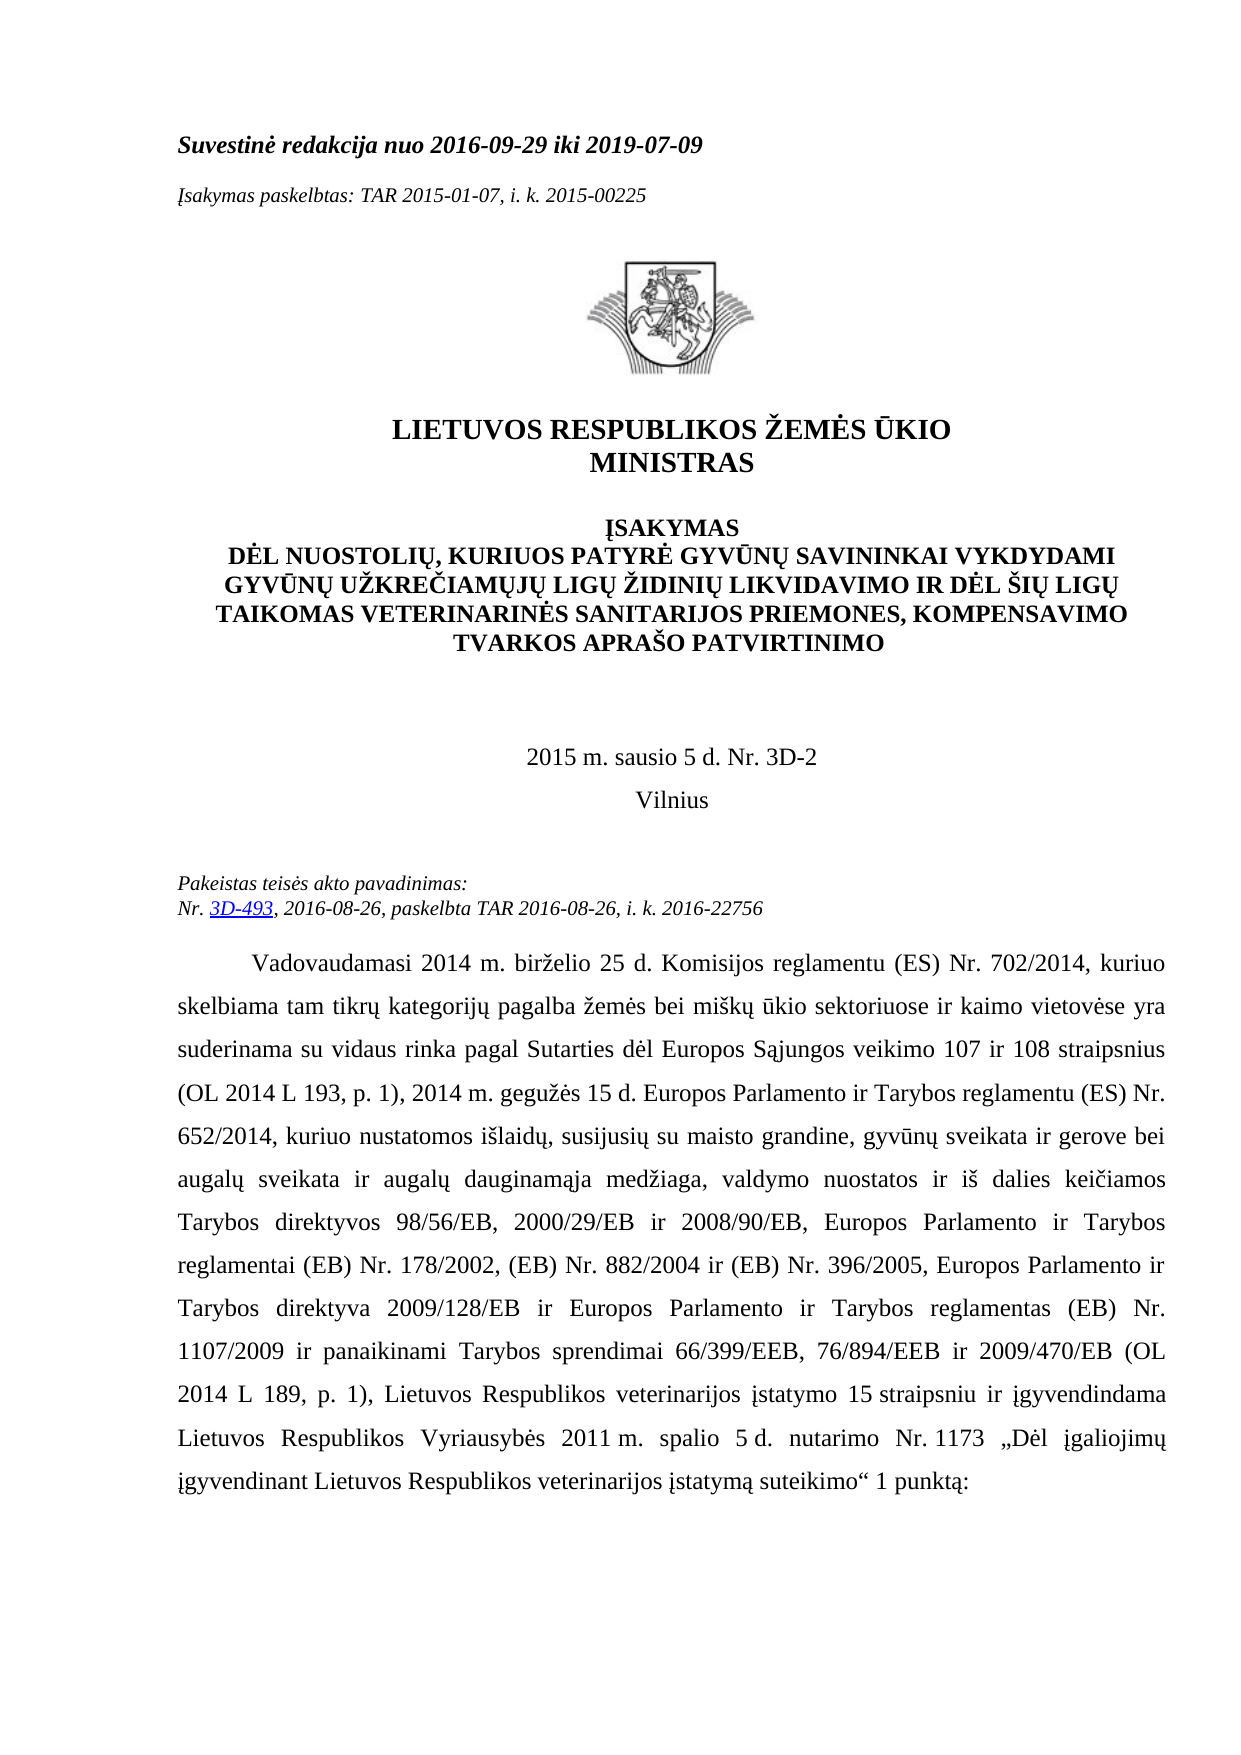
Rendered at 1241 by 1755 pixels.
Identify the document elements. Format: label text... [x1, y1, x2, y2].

text Pakeistas teisės akto pavadinimas: [177, 871, 1167, 895]
text LIETUVOS RESPUBLIKOS ŽEMĖS ŪKIO [177, 412, 1167, 446]
text 2015 m. sausio 5 d. Nr. 3D-2 [177, 742, 1167, 771]
text Vilnius [177, 785, 1167, 814]
text ĮSAKYMAS [177, 513, 1167, 541]
text Vadovaudamasi 2014 m. birželio 25 d. Komisijos reglamentu (ES) Nr. 702/2014, kuriuo skelbiama tam tikrų kategorijų pagalba žemės bei miškų ūkio sektoriuose ir kaimo vietovėse yra suderinama su vidaus rinka pagal Sutarties dėl Europos Sąjungos veikimo 107 ir 108 straipsnius (OL 2014 L 193, p. 1), 2014 m. gegužės 15 d. Europos Parlamento ir Tarybos reglamentu (ES) Nr. 652/2014, kuriuo nustatomos išlaidų, susijusių su maisto grandine, gyvūnų sveikata ir gerove bei augalų sveikata ir augalų dauginamąja medžiaga, valdymo nuostatos ir iš dalies keičiamos Tarybos direktyvos 98/56/EB, 2000/29/EB ir 2008/90/EB, Europos Parlamento ir Tarybos reglamentai (EB) Nr. 178/2002, (EB) Nr. 882/2004 ir (EB) Nr. 396/2005, Europos Parlamento ir Tarybos direktyva 2009/128/EB ir Europos Parlamento ir Tarybos reglamentas (EB) Nr. 1107/2009 ir panaikinami Tarybos sprendimai 66/399/EEB, 76/894/EEB ir 2009/470/EB (OL 2014 L 189, p. 1), Lietuvos Respublikos veterinarijos įstatymo 15 straipsniu ir įgyvendindama Lietuvos Respublikos Vyriausybės 2011 m. spalio 5 d. nutarimo Nr. 1173 „Dėl įgaliojimų įgyvendinant Lietuvos Respublikos veterinarijos įstatymą suteikimo“ 1 punktą: [177, 948, 1167, 1494]
text DĖL NUOSTOLIŲ, KURIUOS PATYRĖ GYVŪNŲ SAVININKAI VYKDYDAMI GYVŪNŲ UŽKREČIAMŲJŲ LIGŲ ŽIDINIŲ LIKVIDAVIMO IR DĖL ŠIŲ LIGŲ TAIKOMAS VETERINARINĖS SANITARIJOS PRIEMONES, KOMPENSAVIMO TVARKOS APRAŠO PATVIRTINIMO [177, 541, 1167, 656]
text Suvestinė redakcija nuo 2016-09-29 iki 2019-07-09 [177, 130, 1167, 159]
text MINISTRAS [177, 446, 1167, 479]
text Nr. 3D-493, 2016-08-26, paskelbta TAR 2016-08-26, i. k. 2016-22756 [177, 895, 1167, 919]
text Įsakymas paskelbtas: TAR 2015-01-07, i. k. 2015-00225 [177, 183, 1167, 207]
